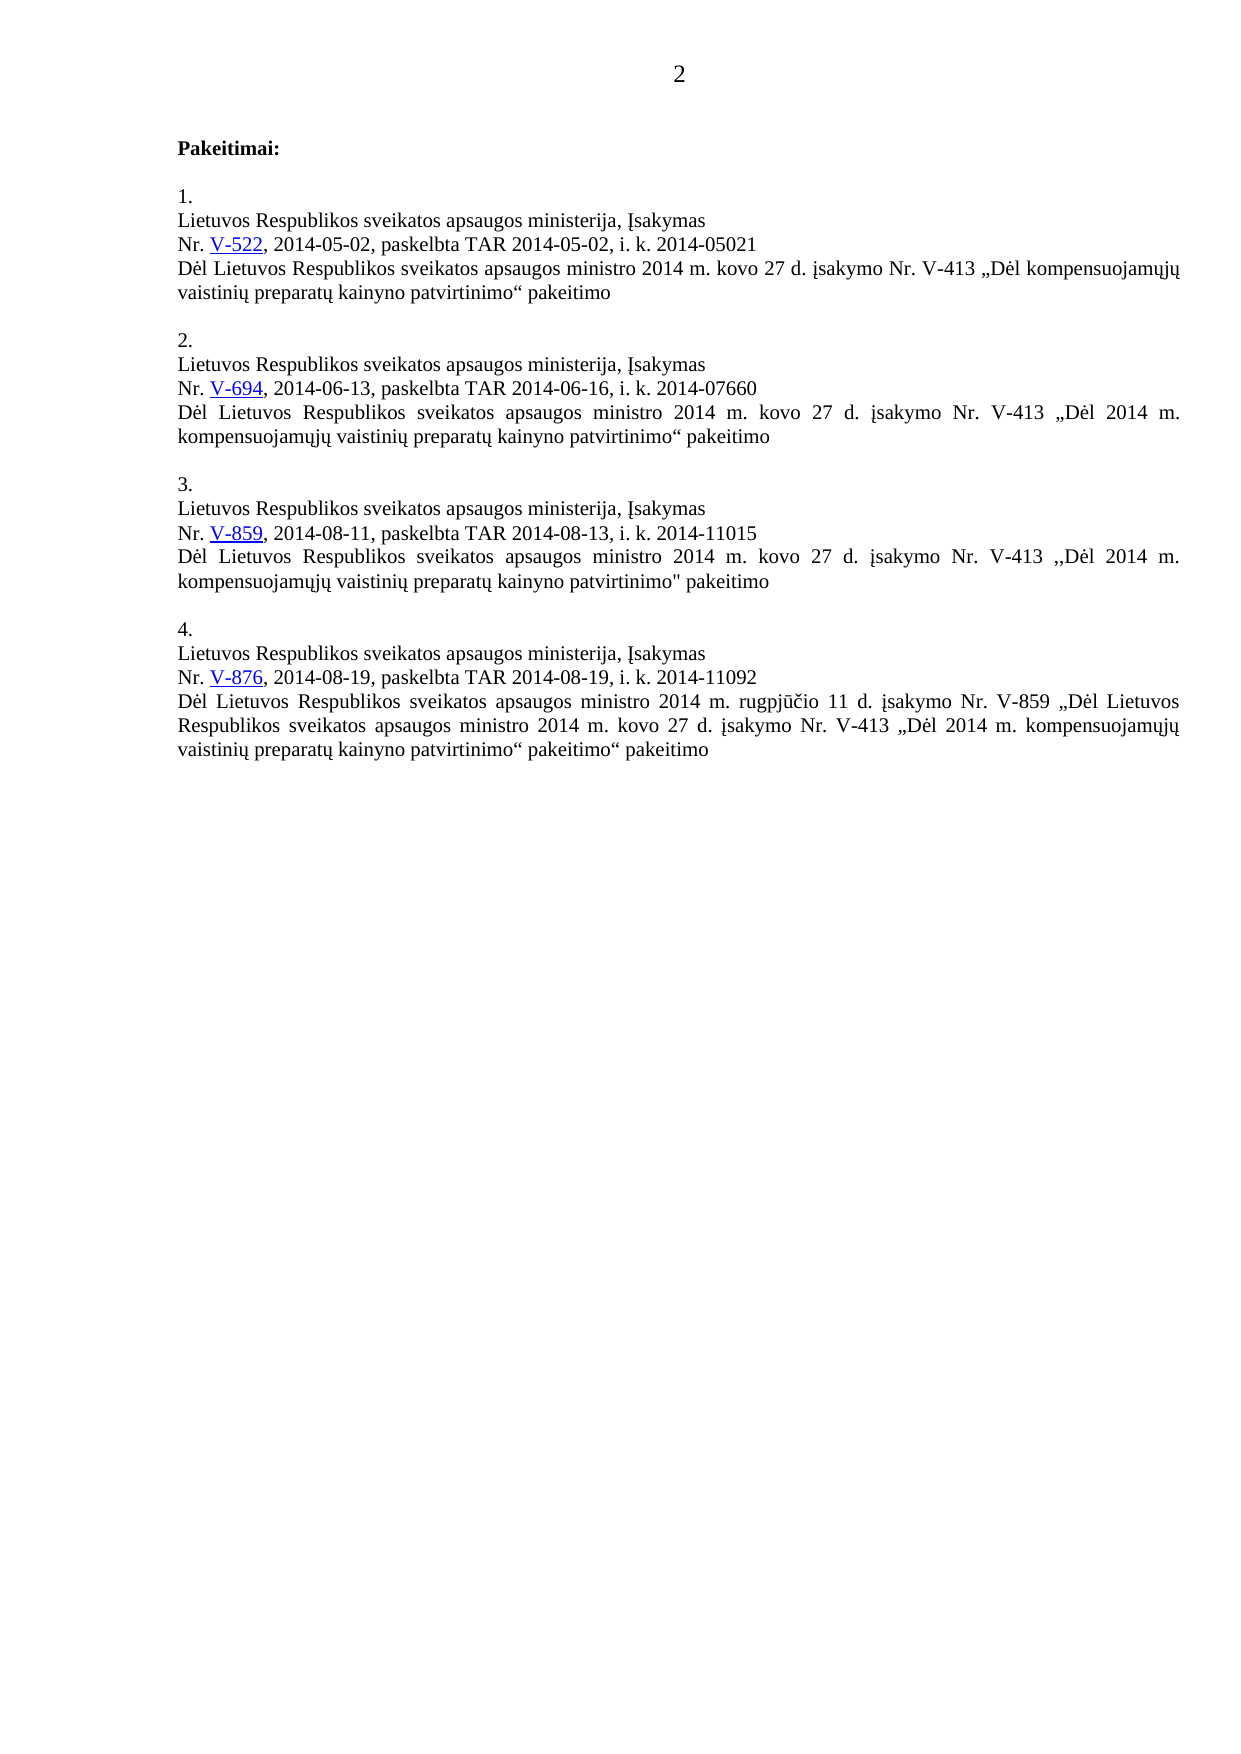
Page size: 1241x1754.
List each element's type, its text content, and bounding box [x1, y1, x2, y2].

text Lietuvos Respublikos sveikatos apsaugos ministerija, Įsakymas [177, 641, 1181, 665]
text Nr. V-859, 2014-08-11, paskelbta TAR 2014-08-13, i. k. 2014-11015 [177, 520, 1181, 544]
text Pakeitimai: [177, 135, 1181, 159]
text Lietuvos Respublikos sveikatos apsaugos ministerija, Įsakymas [177, 208, 1181, 232]
text Nr. V-694, 2014-06-13, paskelbta TAR 2014-06-16, i. k. 2014-07660 [177, 376, 1181, 400]
text Lietuvos Respublikos sveikatos apsaugos ministerija, Įsakymas [177, 496, 1181, 520]
text Lietuvos Respublikos sveikatos apsaugos ministerija, Įsakymas [177, 352, 1181, 376]
text Dėl Lietuvos Respublikos sveikatos apsaugos ministro 2014 m. rugpjūčio 11 d. įsakymo Nr. V-859 „Dėl Lietuvos Respublikos sveikatos apsaugos ministro 2014 m. kovo 27 d. įsakymo Nr. V-413 „Dėl 2014 m. kompensuojamųjų vaistinių preparatų kainyno patvirtinimo“ pakeitimo“ pakeitimo [177, 689, 1181, 761]
text Dėl Lietuvos Respublikos sveikatos apsaugos ministro 2014 m. kovo 27 d. įsakymo Nr. V-413 „Dėl 2014 m. kompensuojamųjų vaistinių preparatų kainyno patvirtinimo“ pakeitimo [177, 400, 1181, 448]
text Dėl Lietuvos Respublikos sveikatos apsaugos ministro 2014 m. kovo 27 d. įsakymo Nr. V-413 „Dėl kompensuojamųjų vaistinių preparatų kainyno patvirtinimo“ pakeitimo [177, 256, 1181, 304]
text 4. [177, 617, 1181, 641]
text Nr. V-876, 2014-08-19, paskelbta TAR 2014-08-19, i. k. 2014-11092 [177, 665, 1181, 689]
text Dėl Lietuvos Respublikos sveikatos apsaugos ministro 2014 m. kovo 27 d. įsakymo Nr. V-413 ,,Dėl 2014 m. kompensuojamųjų vaistinių preparatų kainyno patvirtinimo" pakeitimo [177, 544, 1181, 593]
text 2. [177, 328, 1181, 352]
text Nr. V-522, 2014-05-02, paskelbta TAR 2014-05-02, i. k. 2014-05021 [177, 232, 1181, 256]
text 1. [177, 183, 1181, 208]
text 3. [177, 472, 1181, 496]
